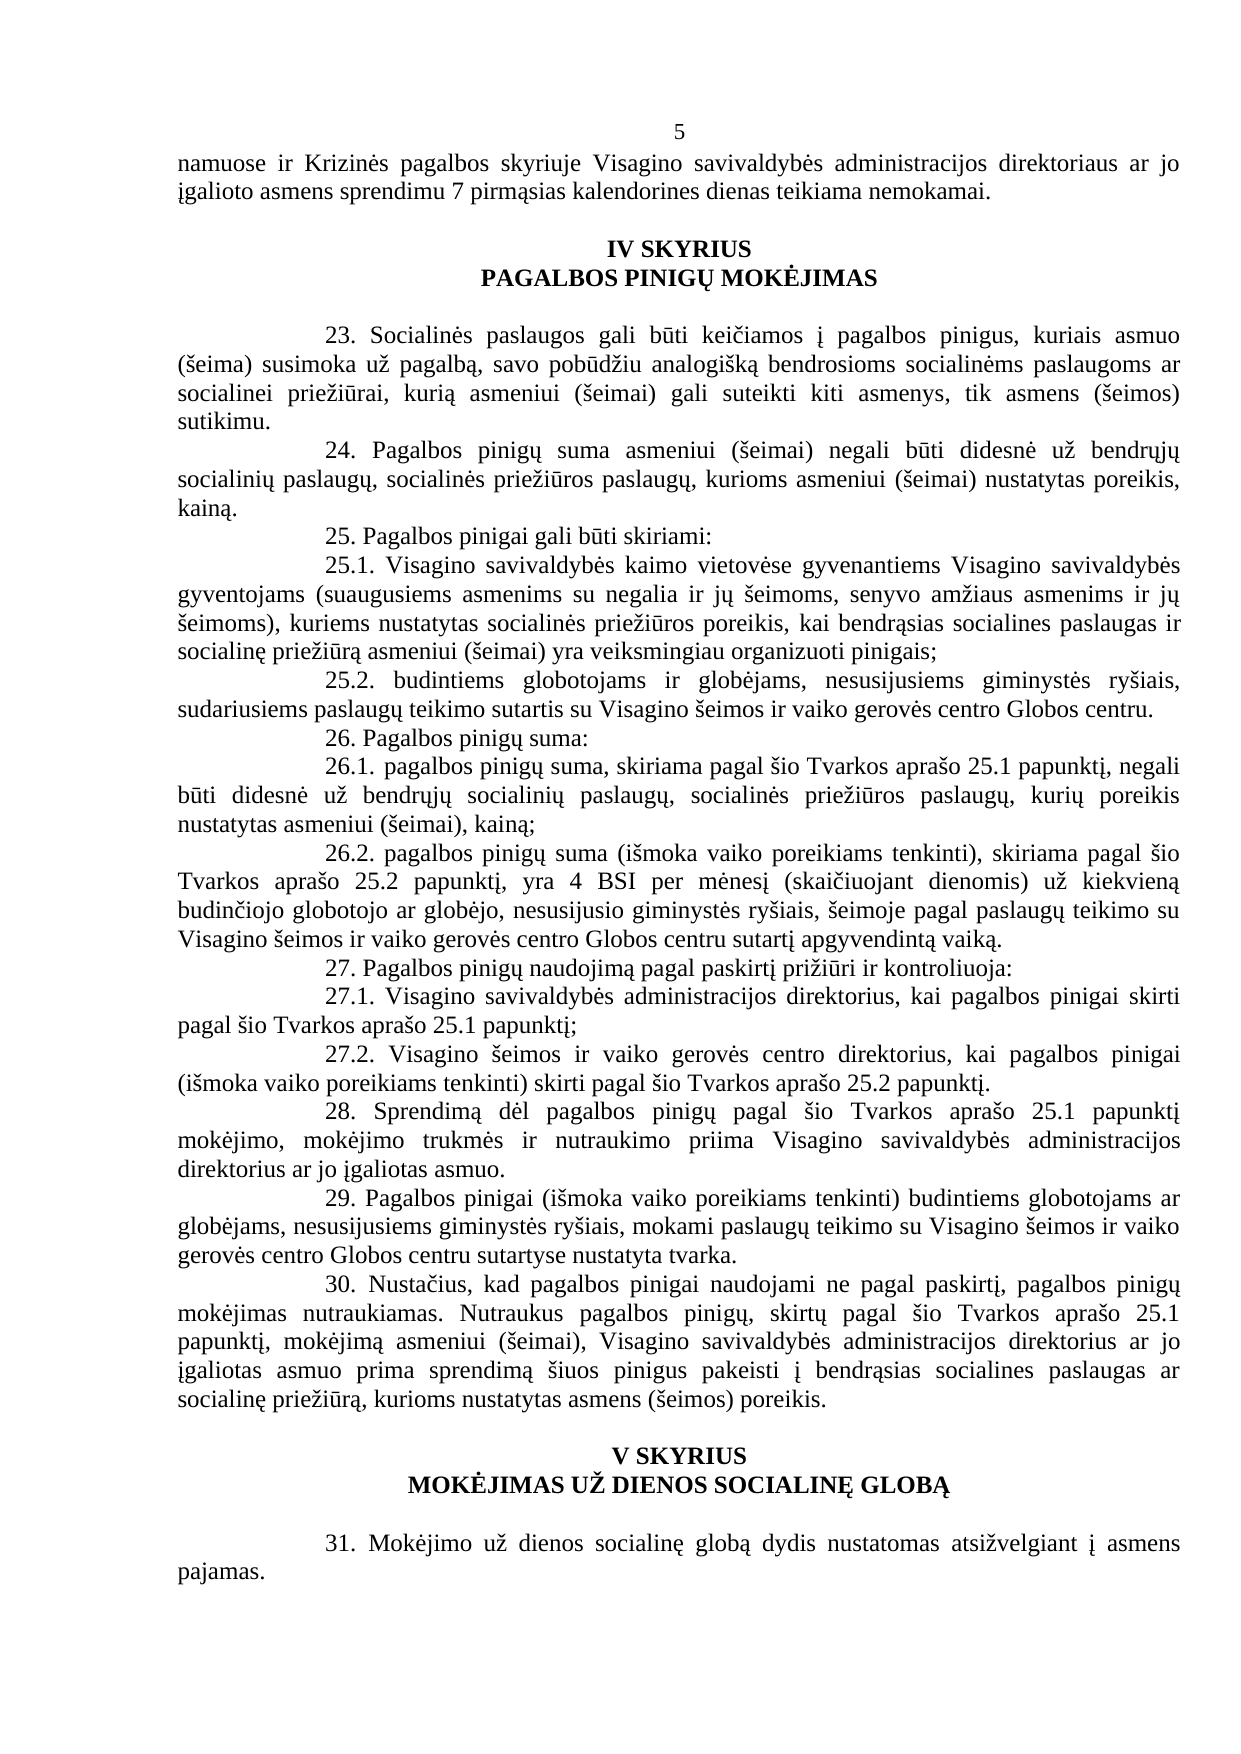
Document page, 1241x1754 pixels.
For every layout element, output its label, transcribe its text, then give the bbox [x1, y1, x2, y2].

text namuose ir Krizinės pagalbos skyriuje Visagino savivaldybės administracijos direktoriaus ar jo įgalioto asmens sprendimu 7 pirmąsias kalendorines dienas teikiama nemokamai. [177, 148, 1181, 205]
text 27. Pagalbos pinigų naudojimą pagal paskirtį prižiūri ir kontroliuoja: [177, 953, 1181, 981]
text 26. Pagalbos pinigų suma: [177, 723, 1181, 751]
text 27.1. Visagino savivaldybės administracijos direktorius, kai pagalbos pinigai skirti pagal šio Tvarkos aprašo 25.1 papunktį; [177, 981, 1181, 1039]
text MOKĖJIMAS UŽ DIENOS SOCIALINĘ GLOBĄ [177, 1470, 1181, 1499]
text 28. Sprendimą dėl pagalbos pinigų pagal šio Tvarkos aprašo 25.1 papunktį mokėjimo, mokėjimo trukmės ir nutraukimo priima Visagino savivaldybės administracijos direktorius ar jo įgaliotas asmuo. [177, 1096, 1181, 1183]
text 25. Pagalbos pinigai gali būti skiriami: [177, 521, 1181, 550]
text V SKYRIUS [177, 1441, 1181, 1470]
text PAGALBOS PINIGŲ MOKĖJIMAS [177, 263, 1181, 291]
text 29. Pagalbos pinigai (išmoka vaiko poreikiams tenkinti) budintiems globotojams ar globėjams, nesusijusiems giminystės ryšiais, mokami paslaugų teikimo su Visagino šeimos ir vaiko gerovės centro Globos centru sutartyse nustatyta tvarka. [177, 1183, 1181, 1269]
text 30. Nustačius, kad pagalbos pinigai naudojami ne pagal paskirtį, pagalbos pinigų mokėjimas nutraukiamas. Nutraukus pagalbos pinigų, skirtų pagal šio Tvarkos aprašo 25.1 papunktį, mokėjimą asmeniui (šeimai), Visagino savivaldybės administracijos direktorius ar jo įgaliotas asmuo prima sprendimą šiuos pinigus pakeisti į bendrąsias socialines paslaugas ar socialinę priežiūrą, kurioms nustatytas asmens (šeimos) poreikis. [177, 1269, 1181, 1413]
text 26.2. pagalbos pinigų suma (išmoka vaiko poreikiams tenkinti), skiriama pagal šio Tvarkos aprašo 25.2 papunktį, yra 4 BSI per mėnesį (skaičiuojant dienomis) už kiekvieną budinčiojo globotojo ar globėjo, nesusijusio giminystės ryšiais, šeimoje pagal paslaugų teikimo su Visagino šeimos ir vaiko gerovės centro Globos centru sutartį apgyvendintą vaiką. [177, 838, 1181, 953]
text 26.1. pagalbos pinigų suma, skiriama pagal šio Tvarkos aprašo 25.1 papunktį, negali būti didesnė už bendrųjų socialinių paslaugų, socialinės priežiūros paslaugų, kurių poreikis nustatytas asmeniui (šeimai), kainą; [177, 751, 1181, 838]
text 25.2. budintiems globotojams ir globėjams, nesusijusiems giminystės ryšiais, sudariusiems paslaugų teikimo sutartis su Visagino šeimos ir vaiko gerovės centro Globos centru. [177, 665, 1181, 723]
text IV SKYRIUS [177, 234, 1181, 263]
text 27.2. Visagino šeimos ir vaiko gerovės centro direktorius, kai pagalbos pinigai (išmoka vaiko poreikiams tenkinti) skirti pagal šio Tvarkos aprašo 25.2 papunktį. [177, 1039, 1181, 1096]
text 23. Socialinės paslaugos gali būti keičiamos į pagalbos pinigus, kuriais asmuo (šeima) susimoka už pagalbą, savo pobūdžiu analogišką bendrosioms socialinėms paslaugoms ar socialinei priežiūrai, kurią asmeniui (šeimai) gali suteikti kiti asmenys, tik asmens (šeimos) sutikimu. [177, 320, 1181, 435]
text 24. Pagalbos pinigų suma asmeniui (šeimai) negali būti didesnė už bendrųjų socialinių paslaugų, socialinės priežiūros paslaugų, kurioms asmeniui (šeimai) nustatytas poreikis, kainą. [177, 435, 1181, 521]
text 25.1. Visagino savivaldybės kaimo vietovėse gyvenantiems Visagino savivaldybės gyventojams (suaugusiems asmenims su negalia ir jų šeimoms, senyvo amžiaus asmenims ir jų šeimoms), kuriems nustatytas socialinės priežiūros poreikis, kai bendrąsias socialines paslaugas ir socialinę priežiūrą asmeniui (šeimai) yra veiksmingiau organizuoti pinigais; [177, 550, 1181, 665]
text 31. Mokėjimo už dienos socialinę globą dydis nustatomas atsižvelgiant į asmens pajamas. [177, 1528, 1181, 1585]
